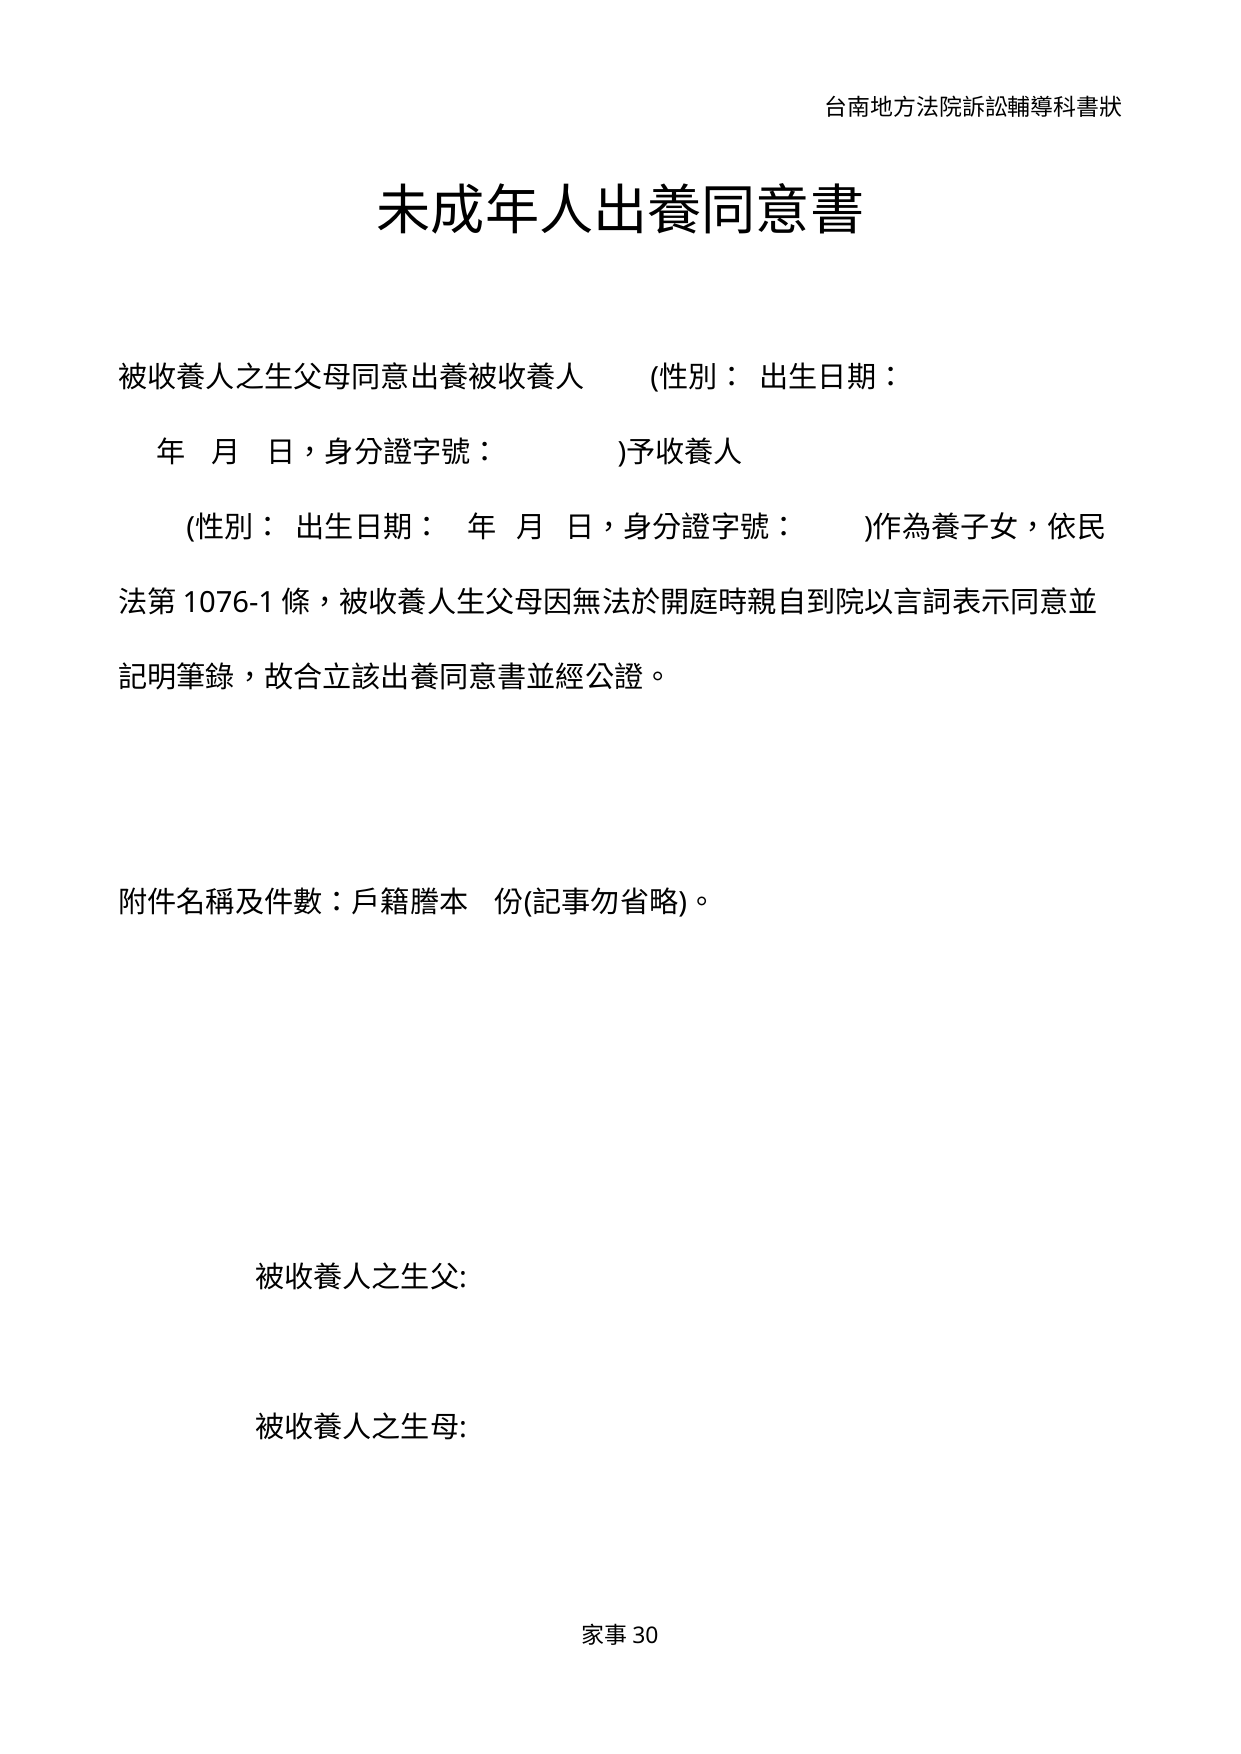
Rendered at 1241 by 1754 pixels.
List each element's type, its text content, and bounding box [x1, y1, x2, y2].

text 年 月 日，身分證字號： )予收養人 [118, 412, 1122, 487]
text 被收養人之生父母同意出養被收養人 (性別： 出生日期： [118, 337, 1122, 412]
text 被收養人之生母: [118, 1387, 1122, 1462]
text (性別： 出生日期： 年 月 日，身分證字號： )作為養子女，依民法第1076-1條，被收養人生父母因無法於開庭時親自到院以言詞表示同意並記明筆錄，故合立該出養同意書並經公證。 [118, 487, 1122, 712]
text 被收養人之生父: [118, 1237, 1122, 1312]
text 附件名稱及件數：戶籍謄本 份(記事勿省略)。 [118, 862, 1122, 937]
text 未成年人出養同意書 [118, 150, 1122, 262]
